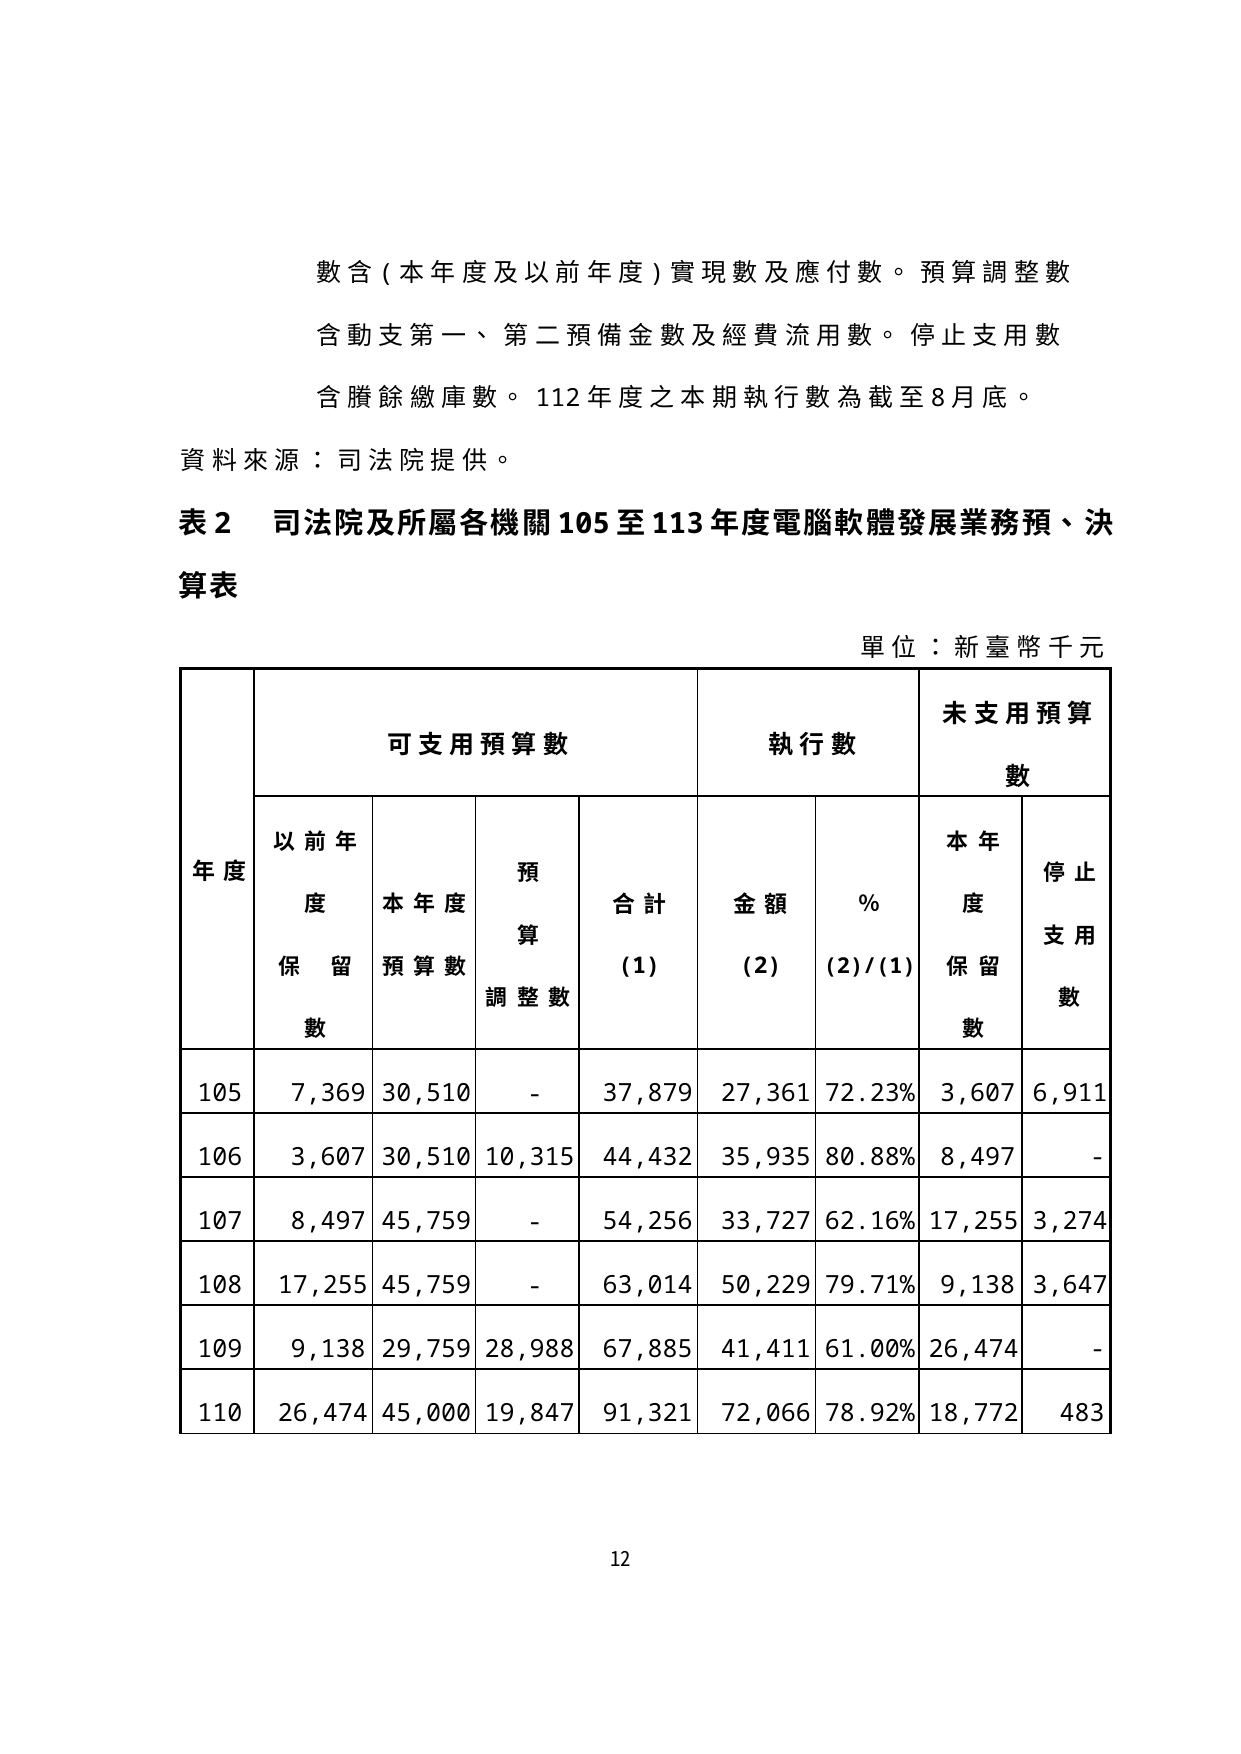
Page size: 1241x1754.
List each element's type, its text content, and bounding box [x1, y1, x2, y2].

table_cell 107 [182, 1178, 253, 1240]
table_cell - [1023, 1114, 1109, 1176]
table_cell 72.23% [816, 1050, 918, 1112]
text 單位：新臺幣千元 [177, 604, 1107, 667]
table_cell 3,607 [255, 1114, 372, 1176]
table_cell 金額 (2) [698, 797, 815, 1048]
table_cell 26,474 [255, 1370, 372, 1432]
table_cell - [476, 1178, 578, 1240]
table_cell 30,510 [373, 1050, 475, 1112]
table_cell 9,138 [255, 1306, 372, 1368]
table_cell 27,361 [698, 1050, 815, 1112]
table_cell 62.16% [816, 1178, 918, 1240]
table_cell 7,369 [255, 1050, 372, 1112]
table_cell 本年度 保留數 [920, 797, 1021, 1048]
table_cell 19,847 [476, 1370, 578, 1432]
table_cell 79.71% [816, 1242, 918, 1304]
table_cell 10,315 [476, 1114, 578, 1176]
table_cell 80.88% [816, 1114, 918, 1176]
table_cell 41,411 [698, 1306, 815, 1368]
text 資料來源：司法院提供。 [177, 417, 1063, 479]
table_cell 63,014 [580, 1242, 697, 1304]
table_cell 8,497 [255, 1178, 372, 1240]
table_cell 合計 (1) [580, 797, 697, 1048]
table_cell - [476, 1050, 578, 1112]
table_cell 9,138 [920, 1242, 1021, 1304]
table_cell 17,255 [255, 1242, 372, 1304]
table_cell 35,935 [698, 1114, 815, 1176]
table_cell 91,321 [580, 1370, 697, 1432]
table_cell 45,759 [373, 1242, 475, 1304]
table_cell 45,000 [373, 1370, 475, 1432]
table_cell ％ (2)/(1) [816, 797, 918, 1048]
table_cell - [476, 1242, 578, 1304]
table_cell 以前年度 保 留 數 [255, 797, 372, 1048]
table_cell 8,497 [920, 1114, 1021, 1176]
table_cell 37,879 [580, 1050, 697, 1112]
table_cell 45,759 [373, 1178, 475, 1240]
table_cell 67,885 [580, 1306, 697, 1368]
table_cell 54,256 [580, 1178, 697, 1240]
table_cell 3,274 [1023, 1178, 1109, 1240]
table_header 年度 [182, 670, 253, 1048]
table_cell 44,432 [580, 1114, 697, 1176]
table_cell 停止 支用數 [1023, 797, 1109, 1048]
table_cell 預 算 調整數 [476, 797, 578, 1048]
table_cell 28,988 [476, 1306, 578, 1368]
table_cell 483 [1023, 1370, 1109, 1432]
table_cell 108 [182, 1242, 253, 1304]
table_cell 6,911 [1023, 1050, 1109, 1112]
text 表2 司法院及所屬各機關105至113年度電腦軟體發展業務預、決算表 [177, 479, 1122, 604]
table_cell 106 [182, 1114, 253, 1176]
text 數含(本年度及以前年度)實現數及應付數。預算調整數含動支第一、第二預備金數及經費流用數。停止支用數含賸餘繳庫數。112年度之本期執行數為截至8月底。 [177, 229, 1092, 417]
table_cell 26,474 [920, 1306, 1021, 1368]
table_cell 72,066 [698, 1370, 815, 1432]
table_cell 3,647 [1023, 1242, 1109, 1304]
table_cell 18,772 [920, 1370, 1021, 1432]
table_header 執行數 [698, 670, 918, 795]
table_cell 29,759 [373, 1306, 475, 1368]
table_cell 3,607 [920, 1050, 1021, 1112]
table_header 未支用預算數 [920, 670, 1109, 795]
table_cell 50,229 [698, 1242, 815, 1304]
table_cell 17,255 [920, 1178, 1021, 1240]
table_header 可支用預算數 [255, 670, 697, 795]
table_cell 本年度 預算數 [373, 797, 475, 1048]
table_cell - [1023, 1306, 1109, 1368]
table_cell 110 [182, 1370, 253, 1432]
table_cell 78.92% [816, 1370, 918, 1432]
table_cell 30,510 [373, 1114, 475, 1176]
table_cell 61.00% [816, 1306, 918, 1368]
table_cell 105 [182, 1050, 253, 1112]
table_cell 109 [182, 1306, 253, 1368]
table_cell 33,727 [698, 1178, 815, 1240]
